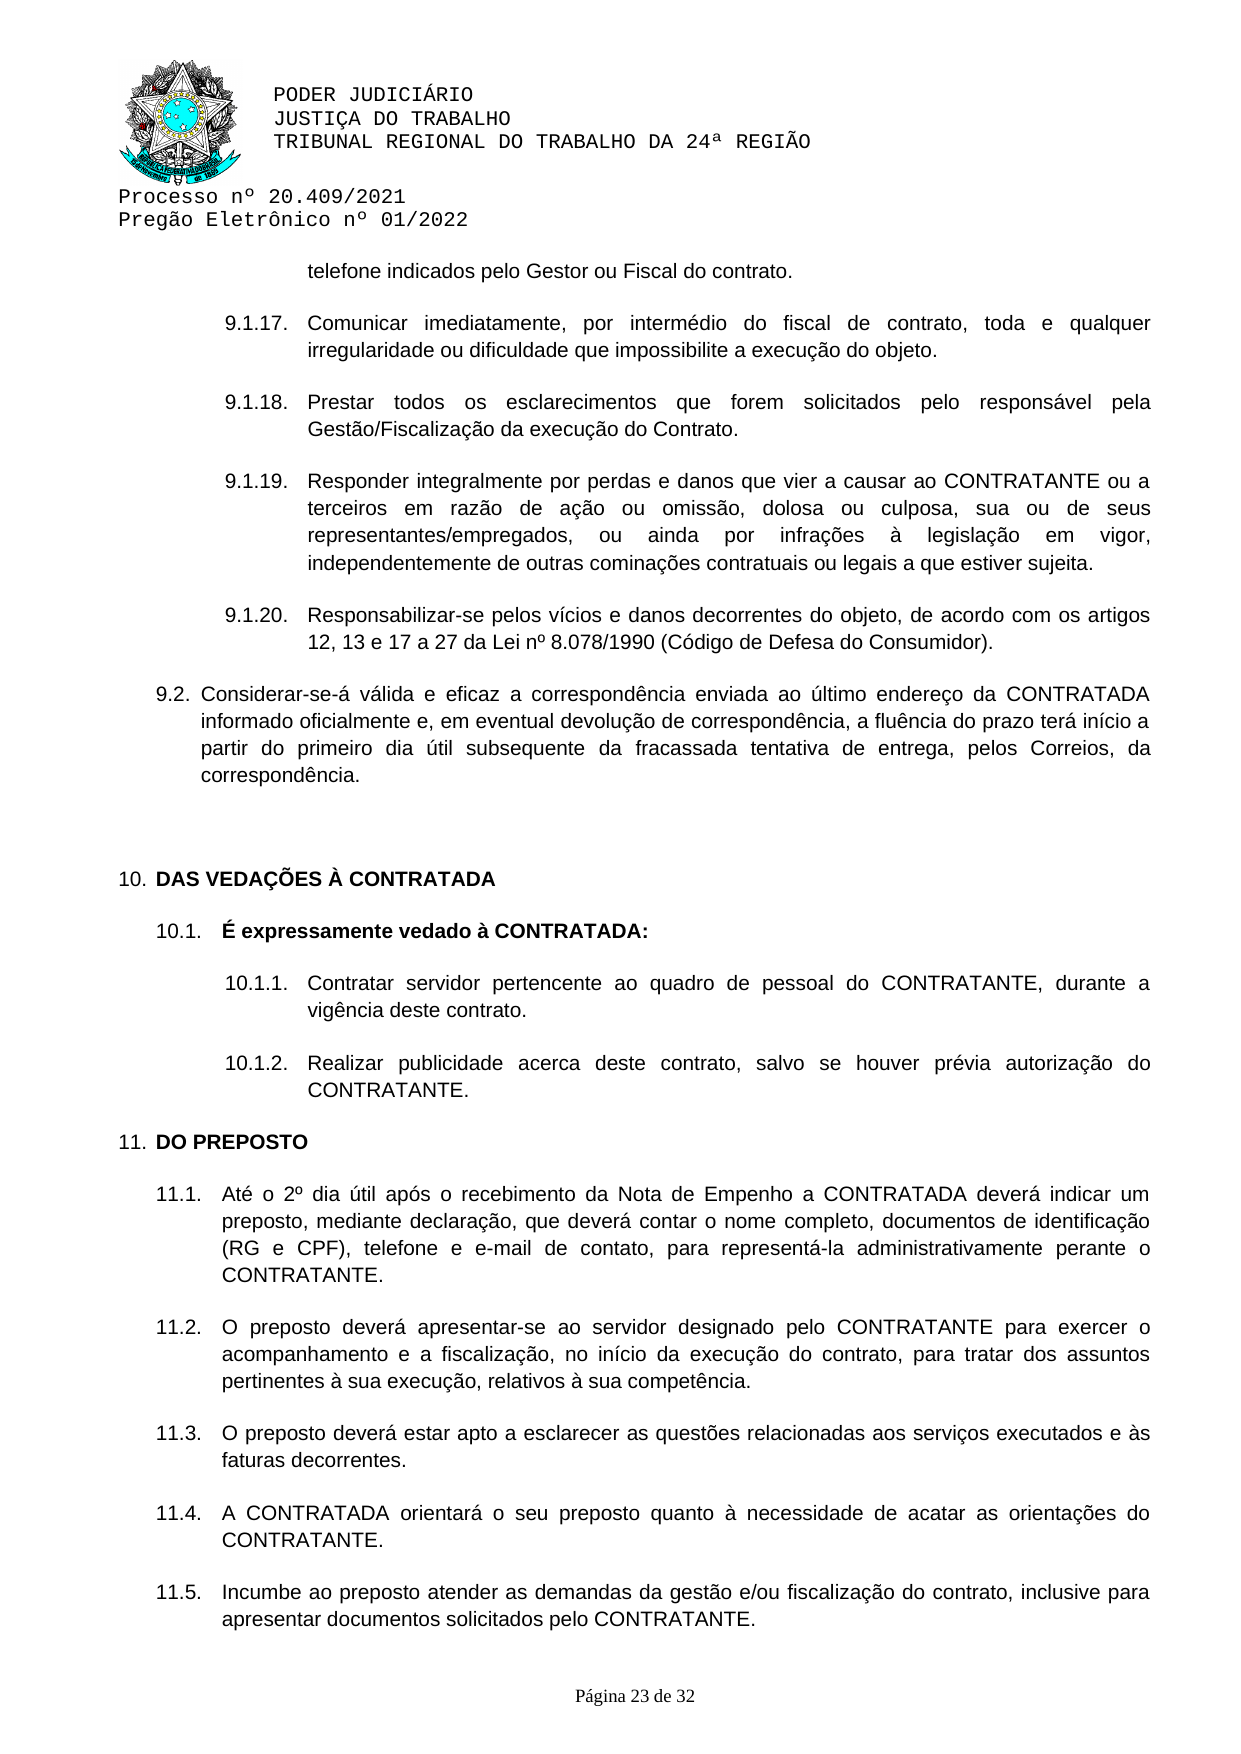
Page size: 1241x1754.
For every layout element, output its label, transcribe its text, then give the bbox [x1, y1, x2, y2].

list Realizar publicidade acerca deste contrato, salvo se houver prévia autorização do CONTRATANTE. [224, 1048, 1152, 1102]
list A CONTRATADA orientará o seu preposto quanto à necessidade de acatar as orientações do CONTRATANTE. [156, 1498, 1152, 1552]
list DO PREPOSTO [118, 1127, 1152, 1154]
list O preposto deverá estar apto a esclarecer as questões relacionadas aos serviços executados e às faturas decorrentes. [156, 1419, 1152, 1473]
picture [118, 59, 243, 186]
list Considerar-se-á válida e eficaz a correspondência enviada ao último endereço da CONTRATADA informado oficialmente e, em eventual devolução de correspondência, a fluência do prazo terá início a partir do primeiro dia útil subsequente da fracassada tentativa de entrega, pelos Correios, da correspondência. [156, 679, 1152, 788]
list Responsabilizar-se pelos vícios e danos decorrentes do objeto, de acordo com os artigos 12, 13 e 17 a 27 da Lei nº 8.078/1990 (Código de Defesa do Consumidor). [224, 600, 1152, 654]
list Responder integralmente por perdas e danos que vier a causar ao CONTRATANTE ou a terceiros em razão de ação ou omissão, dolosa ou culposa, sua ou de seus representantes/empregados, ou ainda por infrações à legislação em vigor, independentemente de outras cominações contratuais ou legais a que estiver sujeita. [224, 467, 1152, 575]
list telefone indicados pelo Gestor ou Fiscal do contrato. [224, 257, 1152, 284]
list DAS VEDAÇÕES À CONTRATADA [118, 865, 1152, 892]
list É expressamente vedado à CONTRATADA: [156, 917, 1152, 944]
list Prestar todos os esclarecimentos que forem solicitados pelo responsável pela Gestão/Fiscalização da execução do Contrato. [224, 388, 1152, 442]
list Incumbe ao preposto atender as demandas da gestão e/ou fiscalização do contrato, inclusive para apresentar documentos solicitados pelo CONTRATANTE. [156, 1577, 1152, 1632]
list Até o 2º dia útil após o recebimento da Nota de Empenho a CONTRATADA deverá indicar um preposto, mediante declaração, que deverá contar o nome completo, documentos de identificação (RG e CPF), telefone e e-mail de contato, para representá-la administrativamente perante o CONTRATANTE. [156, 1179, 1152, 1288]
list Comunicar imediatamente, por intermédio do fiscal de contrato, toda e qualquer irregularidade ou dificuldade que impossibilite a execução do objeto. [224, 309, 1152, 363]
list Contratar servidor pertencente ao quadro de pessoal do CONTRATANTE, durante a vigência deste contrato. [224, 969, 1152, 1023]
list O preposto deverá apresentar-se ao servidor designado pelo CONTRATANTE para exercer o acompanhamento e a fiscalização, no início da execução do contrato, para tratar dos assuntos pertinentes à sua execução, relativos à sua competência. [156, 1313, 1152, 1394]
